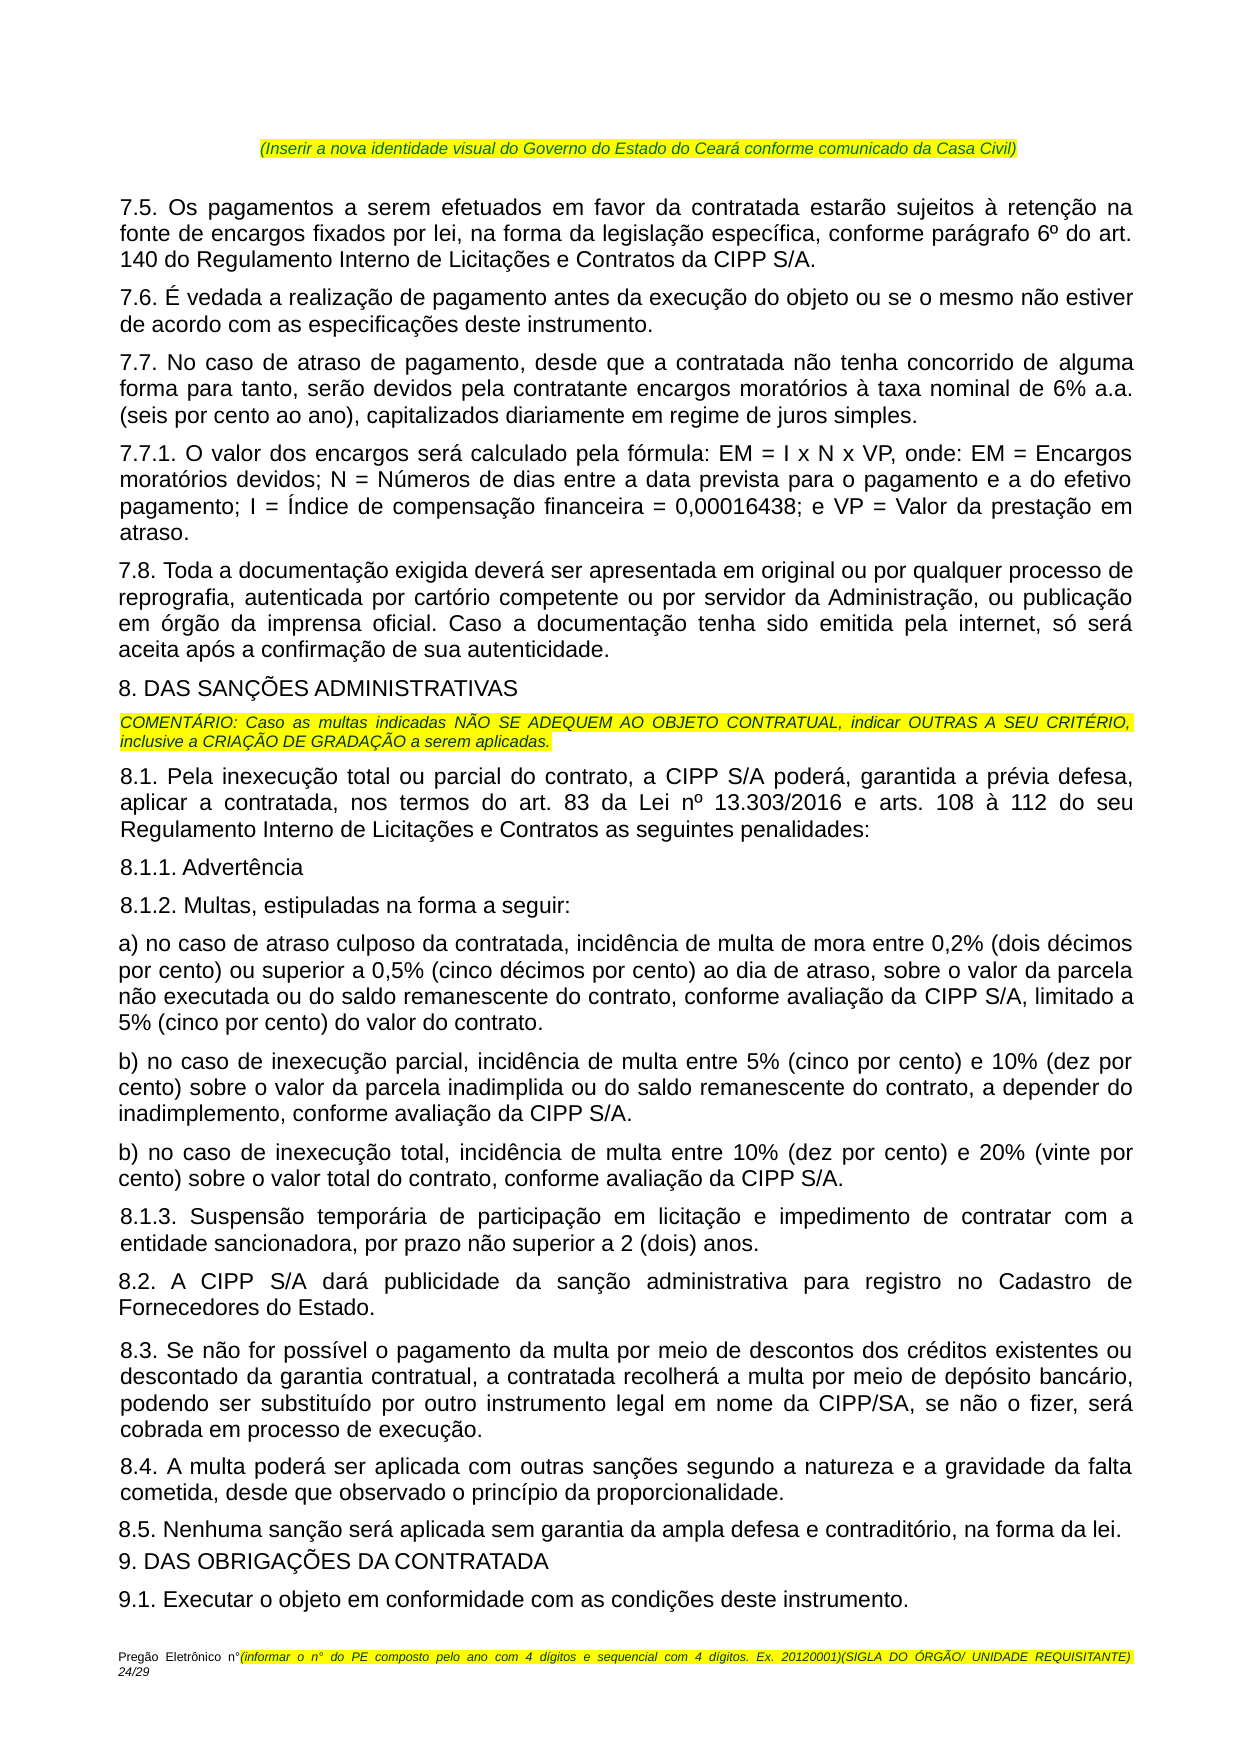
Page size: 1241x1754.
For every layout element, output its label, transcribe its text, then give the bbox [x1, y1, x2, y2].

text 8.1. Pela inexecução total ou parcial do contrato, a CIPP S/A poderá, garantida a prévia defesa, aplicar a contratada, nos termos do art. 83 da Lei nº 13.303/2016 e arts. 108 à 112 do seu Regulamento Interno de Licitações e Contratos as seguintes penalidades: [120, 763, 1134, 842]
text 8.4. A multa poderá ser aplicada com outras sanções segundo a natureza e a gravidade da falta cometida, desde que observado o princípio da proporcionalidade. [120, 1453, 1134, 1505]
text 8.1.2. Multas, estipuladas na forma a seguir: [120, 892, 1134, 918]
text COMENTÁRIO: Caso as multas indicadas NÃO SE ADEQUEM AO OBJETO CONTRATUAL, indicar OUTRAS A SEU CRITÉRIO, inclusive a CRIAÇÃO DE GRADAÇÃO a serem aplicadas. [120, 713, 1134, 751]
text 7.7.1. O valor dos encargos será calculado pela fórmula: EM = I x N x VP, onde: EM = Encargos moratórios devidos; N = Números de dias entre a data prevista para o pagamento e a do efetivo pagamento; I = Índice de compensação financeira = 0,00016438; e VP = Valor da prestação em atraso. [119, 440, 1134, 545]
text b) no caso de inexecução total, incidência de multa entre 10% (dez por cento) e 20% (vinte por cento) sobre o valor total do contrato, conforme avaliação da CIPP S/A. [118, 1138, 1134, 1191]
text 9.1. Executar o objeto em conformidade com as condições deste instrumento. [118, 1586, 1134, 1613]
text 9. DAS OBRIGAÇÕES DA CONTRATADA [118, 1548, 1134, 1574]
text 8.1.3. Suspensão temporária de participação em licitação e impedimento de contratar com a entidade sancionadora, por prazo não superior a 2 (dois) anos. [120, 1203, 1134, 1256]
text 7.7. No caso de atraso de pagamento, desde que a contratada não tenha concorrido de alguma forma para tanto, serão devidos pela contratante encargos moratórios à taxa nominal de 6% a.a. (seis por cento ao ano), capitalizados diariamente em regime de juros simples. [119, 349, 1134, 428]
text 8.2. A CIPP S/A dará publicidade da sanção administrativa para registro no Cadastro de Fornecedores do Estado. [118, 1268, 1134, 1320]
text 8. DAS SANÇÕES ADMINISTRATIVAS [118, 674, 1134, 701]
text 8.3. Se não for possível o pagamento da multa por meio de descontos dos créditos existentes ou descontado da garantia contratual, a contratada recolherá a multa por meio de depósito bancário, podendo ser substituído por outro instrumento legal em nome da CIPP/SA, se não o fizer, será cobrada em processo de execução. [120, 1337, 1134, 1442]
text 7.6. É vedada a realização de pagamento antes da execução do objeto ou se o mesmo não estiver de acordo com as especificações deste instrumento. [119, 284, 1134, 337]
text b) no caso de inexecução parcial, incidência de multa entre 5% (cinco por cento) e 10% (dez por cento) sobre o valor da parcela inadimplida ou do saldo remanescente do contrato, a depender do inadimplemento, conforme avaliação da CIPP S/A. [118, 1048, 1134, 1127]
text 8.1.1. Advertência [120, 854, 1134, 880]
text a) no caso de atraso culposo da contratada, incidência de multa de mora entre 0,2% (dois décimos por cento) ou superior a 0,5% (cinco décimos por cento) ao dia de atraso, sobre o valor da parcela não executada ou do saldo remanescente do contrato, conforme avaliação da CIPP S/A, limitado a 5% (cinco por cento) do valor do contrato. [118, 930, 1134, 1036]
text 7.5. Os pagamentos a serem efetuados em favor da contratada estarão sujeitos à retenção na fonte de encargos fixados por lei, na forma da legislação específica, conforme parágrafo 6º do art. 140 do Regulamento Interno de Licitações e Contratos da CIPP S/A. [119, 193, 1134, 272]
text 8.5. Nenhuma sanção será aplicada sem garantia da ampla defesa e contraditório, na forma da lei. [118, 1516, 1134, 1542]
text 7.8. Toda a documentação exigida deverá ser apresentada em original ou por qualquer processo de reprografia, autenticada por cartório competente ou por servidor da Administração, ou publicação em órgão da imprensa oficial. Caso a documentação tenha sido emitida pela internet, só será aceita após a confirmação de sua autenticidade. [118, 557, 1134, 663]
